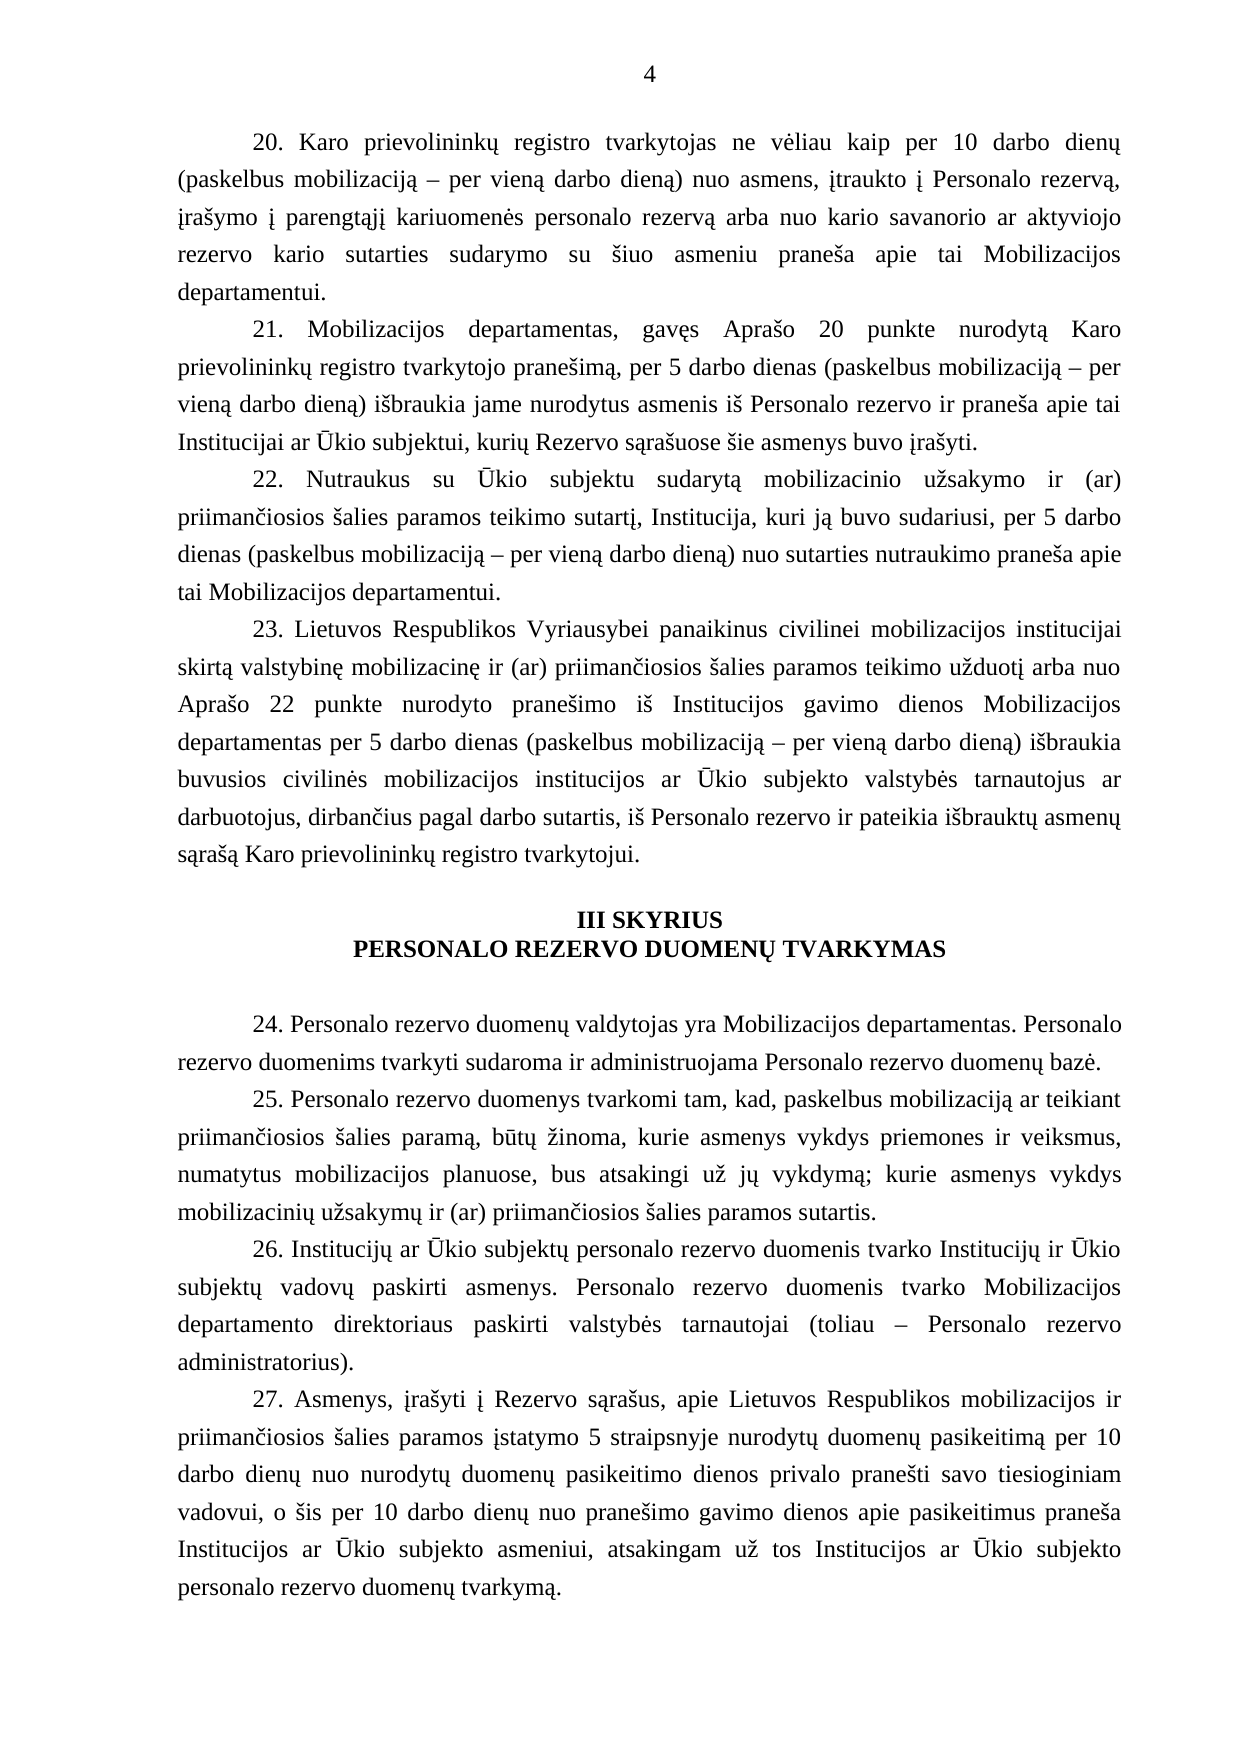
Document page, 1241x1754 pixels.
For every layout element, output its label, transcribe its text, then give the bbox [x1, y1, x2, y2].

text 22. Nutraukus su Ūkio subjektu sudarytą mobilizacinio užsakymo ir (ar) priimančiosios šalies paramos teikimo sutartį, Institucija, kuri ją buvo sudariusi, per 5 darbo dienas (paskelbus mobilizaciją – per vieną darbo dieną) nuo sutarties nutraukimo praneša apie tai Mobilizacijos departamentui. [177, 456, 1122, 606]
text 20. Karo prievolininkų registro tvarkytojas ne vėliau kaip per 10 darbo dienų (paskelbus mobilizaciją – per vieną darbo dieną) nuo asmens, įtraukto į Personalo rezervą, įrašymo į parengtąjį kariuomenės personalo rezervą arba nuo kario savanorio ar aktyviojo rezervo kario sutarties sudarymo su šiuo asmeniu praneša apie tai Mobilizacijos departamentui. [177, 118, 1122, 306]
text 24. Personalo rezervo duomenų valdytojas yra Mobilizacijos departamentas. Personalo rezervo duomenims tvarkyti sudaroma ir administruojama Personalo rezervo duomenų bazė. [177, 1001, 1122, 1076]
text 25. Personalo rezervo duomenys tvarkomi tam, kad, paskelbus mobilizaciją ar teikiant priimančiosios šalies paramą, būtų žinoma, kurie asmenys vykdys priemones ir veiksmus, numatytus mobilizacijos planuose, bus atsakingi už jų vykdymą; kurie asmenys vykdys mobilizacinių užsakymų ir (ar) priimančiosios šalies paramos sutartis. [177, 1076, 1122, 1226]
text III SKYRIUS [177, 906, 1122, 934]
text 23. Lietuvos Respublikos Vyriausybei panaikinus civilinei mobilizacijos institucijai skirtą valstybinę mobilizacinę ir (ar) priimančiosios šalies paramos teikimo užduotį arba nuo Aprašo 22 punkte nurodyto pranešimo iš Institucijos gavimo dienos Mobilizacijos departamentas per 5 darbo dienas (paskelbus mobilizaciją – per vieną darbo dieną) išbraukia buvusios civilinės mobilizacijos institucijos ar Ūkio subjekto valstybės tarnautojus ar darbuotojus, dirbančius pagal darbo sutartis, iš Personalo rezervo ir pateikia išbrauktų asmenų sąrašą Karo prievolininkų registro tvarkytojui. [177, 606, 1122, 868]
text 26. Institucijų ar Ūkio subjektų personalo rezervo duomenis tvarko Institucijų ir Ūkio subjektų vadovų paskirti asmenys. Personalo rezervo duomenis tvarko Mobilizacijos departamento direktoriaus paskirti valstybės tarnautojai (toliau – Personalo rezervo administratorius). [177, 1226, 1122, 1376]
text PERSONALO REZERVO DUOMENŲ TVARKYMAS [177, 934, 1122, 963]
text 27. Asmenys, įrašyti į Rezervo sąrašus, apie Lietuvos Respublikos mobilizacijos ir priimančiosios šalies paramos įstatymo 5 straipsnyje nurodytų duomenų pasikeitimą per 10 darbo dienų nuo nurodytų duomenų pasikeitimo dienos privalo pranešti savo tiesioginiam vadovui, o šis per 10 darbo dienų nuo pranešimo gavimo dienos apie pasikeitimus praneša Institucijos ar Ūkio subjekto asmeniui, atsakingam už tos Institucijos ar Ūkio subjekto personalo rezervo duomenų tvarkymą. [177, 1376, 1122, 1601]
text 21. Mobilizacijos departamentas, gavęs Aprašo 20 punkte nurodytą Karo prievolininkų registro tvarkytojo pranešimą, per 5 darbo dienas (paskelbus mobilizaciją – per vieną darbo dieną) išbraukia jame nurodytus asmenis iš Personalo rezervo ir praneša apie tai Institucijai ar Ūkio subjektui, kurių Rezervo sąrašuose šie asmenys buvo įrašyti. [177, 306, 1122, 456]
